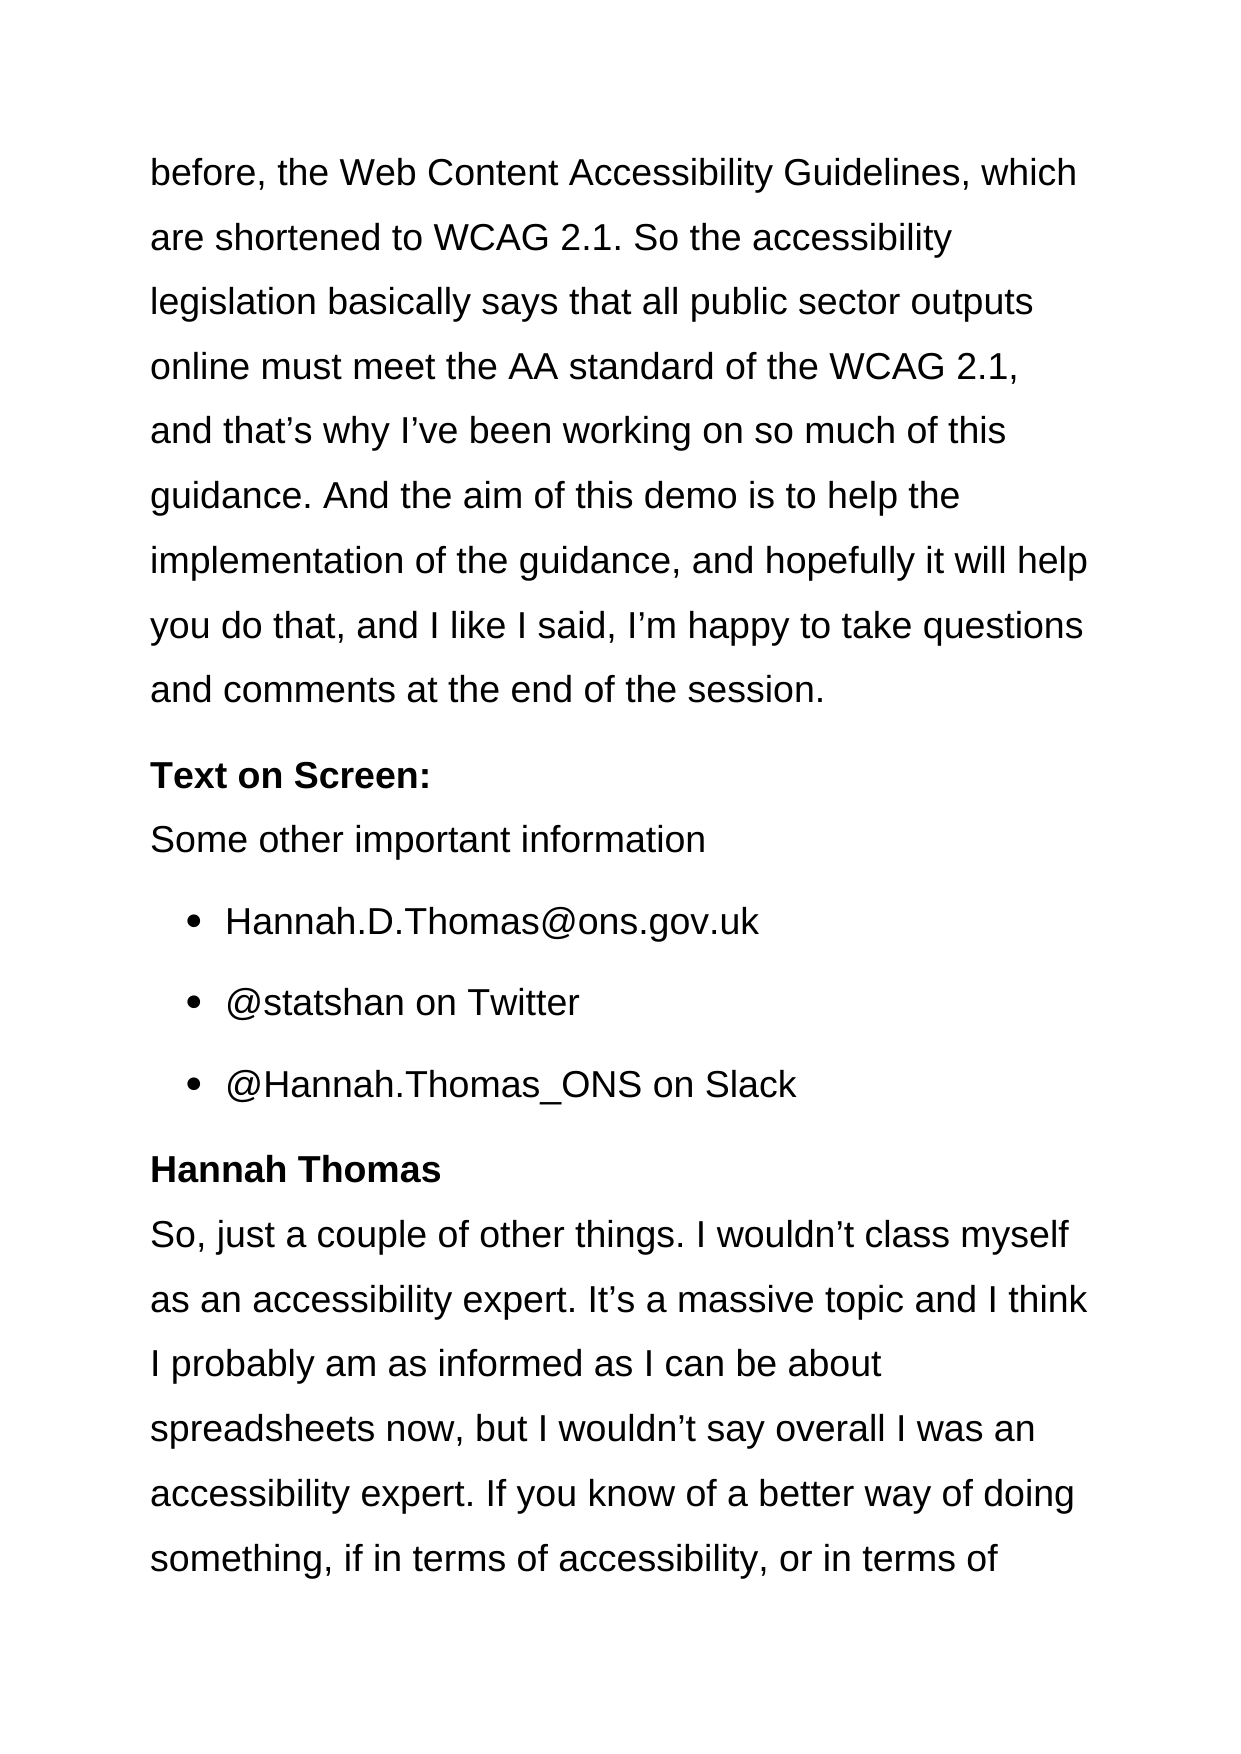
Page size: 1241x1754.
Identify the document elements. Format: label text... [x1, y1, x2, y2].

list @Hannah.Thomas_ONS on Slack [187, 1062, 1090, 1105]
subtitle Hannah Thomas [150, 1148, 1090, 1191]
list @statshan on Twitter [187, 981, 1090, 1024]
text So, just a couple of other things. I wouldn’t class myself as an accessibility expert. It’s a massive topic and I think I probably am as informed as I can be about spreadsheets now, but I wouldn’t say overall I was an accessibility expert. If you know of a better way of doing something, if in terms of accessibility, or in terms of [150, 1212, 1090, 1579]
list Hannah.D.Thomas@ons.gov.uk [187, 899, 1090, 942]
text Some other important information [150, 818, 1090, 861]
text before, the Web Content Accessibility Guidelines, which are shortened to WCAG 2.1. So the accessibility legislation basically says that all public sector outputs online must meet the AA standard of the WCAG 2.1, and that’s why I’ve been working on so much of this guidance. And the aim of this demo is to help the implementation of the guidance, and hopefully it will help you do that, and I like I said, I’m happy to take questions and comments at the end of the session. [150, 150, 1090, 711]
subtitle Text on Screen: [150, 753, 1090, 796]
